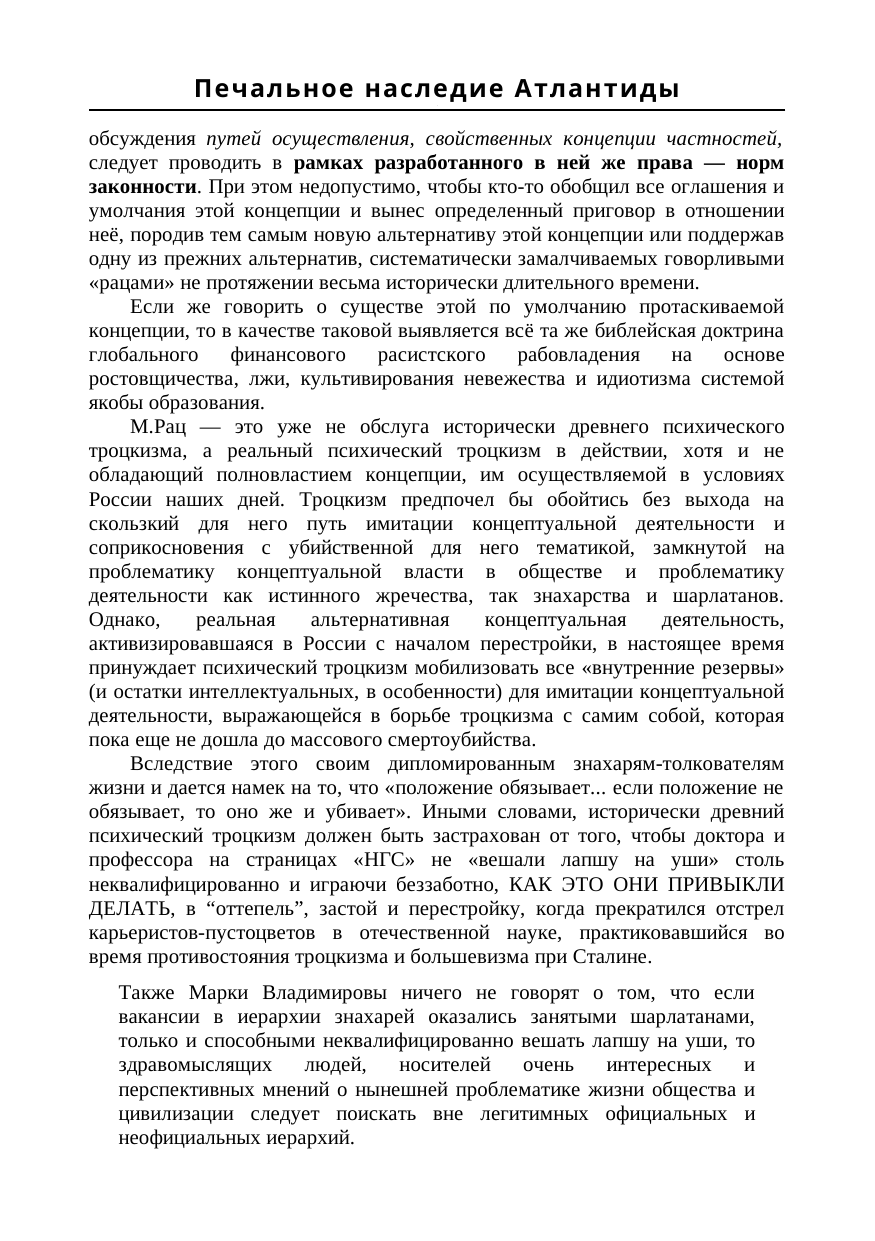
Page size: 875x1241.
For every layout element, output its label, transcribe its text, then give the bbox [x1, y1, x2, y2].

text Вследствие этого своим дипломированным знахарям-толкователям жизни и дается намек на то, что «положение обязывает... если положение не обязывает, то оно же и убивает». Иными словами, исторически древний психический троцкизм должен быть застрахован от того, чтобы доктора и профессора на страницах «НГС» не «вешали лапшу на уши» столь неквалифицированно и играючи беззаботно, КАК ЭТО ОНИ ПРИВЫКЛИ ДЕЛАТЬ, в “оттепель”, застой и перестройку, когда прекратился отстрел карьеристов-пустоцветов в отечественной науке, практиковавшийся во время противостояния троцкизма и большевизма при Сталине. [89, 751, 785, 968]
text Если же говорить о существе этой по умолчанию протаскиваемой концепции, то в качестве таковой выявляется всё та же библейская доктрина глобального финансового расистского рабовладения на основе ростовщичества, лжи, культивирования невежества и идиотизма системой якобы образования. [89, 294, 785, 414]
text Также Марки Владимировы ничего не говорят о том, что если вакансии в иерархии знахарей оказались занятыми шарлатанами, только и способными неквалифицированно вешать лапшу на уши, то здравомыслящих людей, носителей очень интересных и перспективных мнений о нынешней проблематике жизни общества и цивилизации следует поискать вне легитимных официальных и неофициальных иерархий. [118, 980, 756, 1148]
text обсуждения путей осуществления, свойственных концепции частностей, следует проводить в рамках разработанного в ней же права — норм законности. При этом недопустимо, чтобы кто-то обобщил все оглашения и умолчания этой концепции и вынес определенный приговор в отношении неё, породив тем самым новую альтернативу этой концепции или поддержав одну из прежних альтернатив, систематически замалчиваемых говорливыми «рацами» не протяжении весьма исторически длительного времени. [89, 125, 785, 294]
text М.Рац — это уже не обслуга исторически древнего психического троцкизма, а реальный психический троцкизм в действии, хотя и не обладающий полновластием концепции, им осуществляемой в условиях России наших дней. Троцкизм предпочел бы обойтись без выхода на скользкий для него путь имитации концептуальной деятельности и соприкосновения с убийственной для него тематикой, замкнутой на проблематику концептуальной власти в обществе и проблематику деятельности как истинного жречества, так знахарства и шарлатанов. Однако, реальная альтернативная концептуальная деятельность, активизировавшаяся в России с началом перестройки, в настоящее время принуждает психический троцкизм мобилизовать все «внутренние резервы» (и остатки интеллектуальных, в особенности) для имитации концептуальной деятельности, выражающейся в борьбе троцкизма с самим собой, которая пока еще не дошла до массового смертоубийства. [89, 414, 785, 751]
